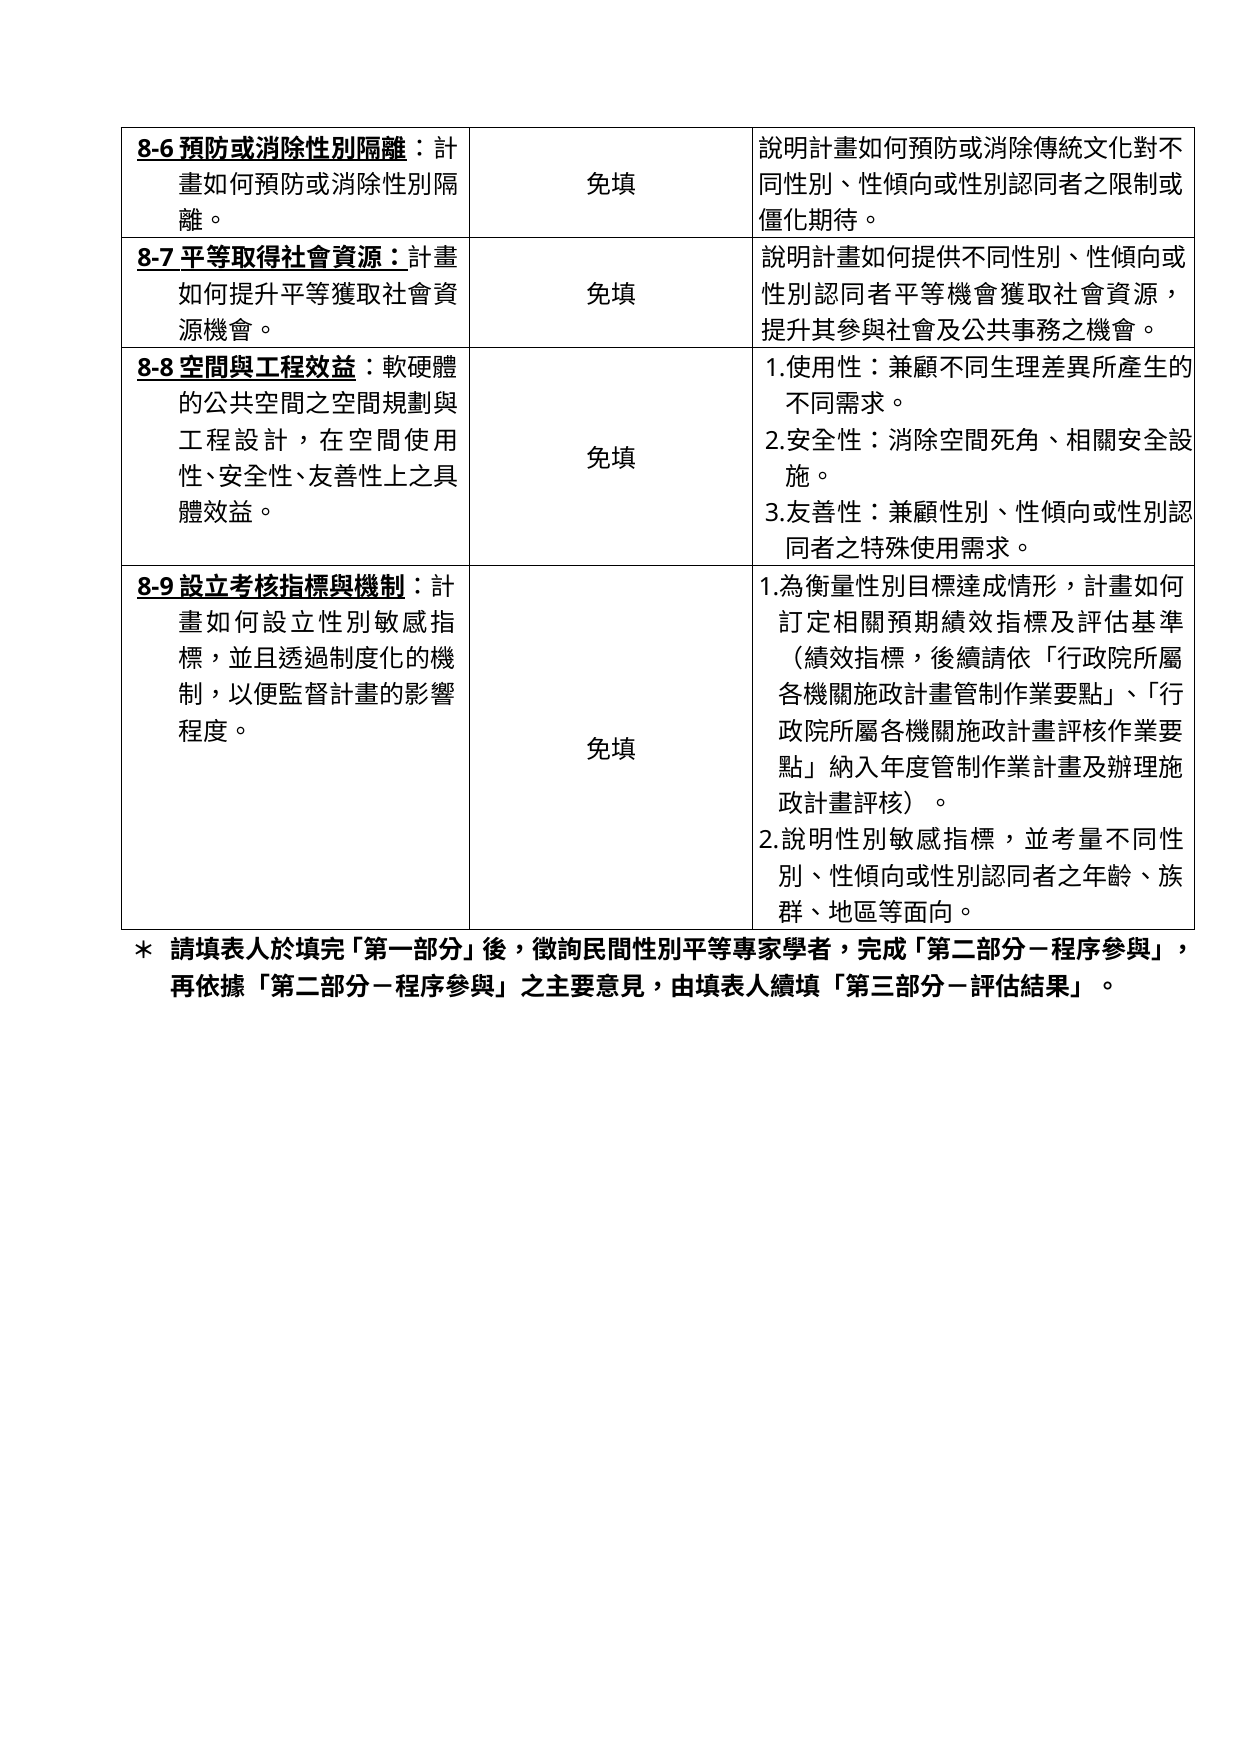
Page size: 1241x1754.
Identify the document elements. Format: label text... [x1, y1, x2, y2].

table_cell 1.為衡量性別目標達成情形，計畫如何訂定相關預期績效指標及評估基準（績效指標，後續請依「行政院所屬各機關施政計畫管制作業要點」、「行政院所屬各機關施政計畫評核作業要點」納入年度管制作業計畫及辦理施政計畫評核）。 2.說明性別敏感指標，並考量不同性別、性傾向或性別認同者之年齡、族群、地區等面向。 [753, 566, 1194, 929]
table_cell 8-6預防或消除性別隔離：計畫如何預防或消除性別隔離。 [122, 128, 469, 237]
table_cell 說明計畫如何預防或消除傳統文化對不同性別、性傾向或性別認同者之限制或僵化期待。 [753, 128, 1194, 237]
table_cell 8-9設立考核指標與機制：計畫如何設立性別敏感指標，並且透過制度化的機制，以便監督計畫的影響程度。 [122, 566, 469, 929]
table_cell 免填 [470, 238, 752, 347]
table_cell 免填 [470, 348, 752, 565]
table_cell 免填 [470, 128, 752, 237]
table_cell 8-8空間與工程效益：軟硬體的公共空間之空間規劃與工程設計，在空間使用性、安全性、友善性上之具體效益。 [122, 348, 469, 565]
table_cell 免填 [470, 566, 752, 929]
table_cell 請填表人於填完「第一部分」後，徵詢民間性別平等專家學者，完成「第二部分－程序參與」，再依據「第二部分－程序參與」之主要意見，由填表人續填「第三部分－評估結果」。 [121, 930, 1194, 1002]
table_header 填寫說明： 1.第壹項中「未來環境預測」，請進行相關社會、經濟、政治、實質及科技發展等外部環境變遷趨勢分析，預測目標年度相關服務及業務發展需要，指出所面臨的壓力、機會與威脅，並檢討、預測組織內部資源及各部門作業能力，了解其優、缺點及應付外部環境挑戰與機會能力；前述內部資源包括組織結構、人力、物力、財力、資源、技術及時間等因素。「問題評析」，請依內、外環境分析結果，評析「現有及理想服務水準」暨「未來可能與理想服務水準」的差距，並界定未來問題之內容、特性、範圍、程度、影響地區、對象、數量及變化趨勢。 2.第貳項中「目標說明」，請說明所欲達成之中程計畫目標，並敘述計畫服務之對象、範圍、數量及人口特性；「預期績效指標及評估基準」，請將計畫目標轉化為具體、容易衡量之預期服務水準指標及評估基準。 3.第參項請進行「既有策略、政策及方案內容摘要」說明及「執行檢討」，作為進一步研（修）訂計畫之依據。 4.第肆項「實施策略及方法」，請依據計畫分析所選定之中（長）程計畫，敘述其「計畫內容及地點」、「分期（年）實施策略」、「主要工作項目」暨「實施步驟方法與分工」，前述實施步驟及方法亦即「分期（年）實施計畫」。 5.第伍項「所需資源說明」，請對於計畫執行所需各類人力、物力及財力等資源執行總說明。「經費需求」，請依計畫年期表明「財務需求方案」及「經費需求之計算」，「財務需求方案」宜反映各項「用途別預算科目」未來各年度經費需求及計畫總經費需求，執行中之計畫亦應列出以前年度已列預（概）算累計數，並註明相關年度預（概）算數。計畫經費若由數個機關共同分擔者，請註明分擔方式。另經費需求之計算」請說明計畫總成本及各類用途別費用之估算方式顯示相關單價、單位、數量及合計數，並以「計畫總成本」觀念，估計方案執行需相關經常門及資本門支出。 6.第陸項「預期效果及影響」，請敘述計畫執行後對於原定目標群體可產生的效果（益）及對於相關地區一般人民之正、負面影響。 7.第柒項附則「有關機關應配合事項」，凡本機關或其他機關在時間先後，空間配置或功能依存有上有關聯而需相互配合之計畫。 (附表二) 花蓮縣政府性別影響評估檢視表（先期作業計畫） 【第一部分】：本部分由機關人員填寫 【第三部分－評估結果】：本部分由機關人員填寫 [118, 127, 1197, 1627]
table_cell 8-7 平等取得社會資源：計畫如何提升平等獲取社會資源機會。 [122, 238, 469, 347]
table_cell 說明計畫如何提供不同性別、性傾向或性別認同者平等機會獲取社會資源，提升其參與社會及公共事務之機會。 [753, 238, 1194, 347]
table_cell 1.使用性：兼顧不同生理差異所產生的不同需求。 2.安全性：消除空間死角、相關安全設施。 3.友善性：兼顧性別、性傾向或性別認同者之特殊使用需求。 [753, 348, 1194, 565]
